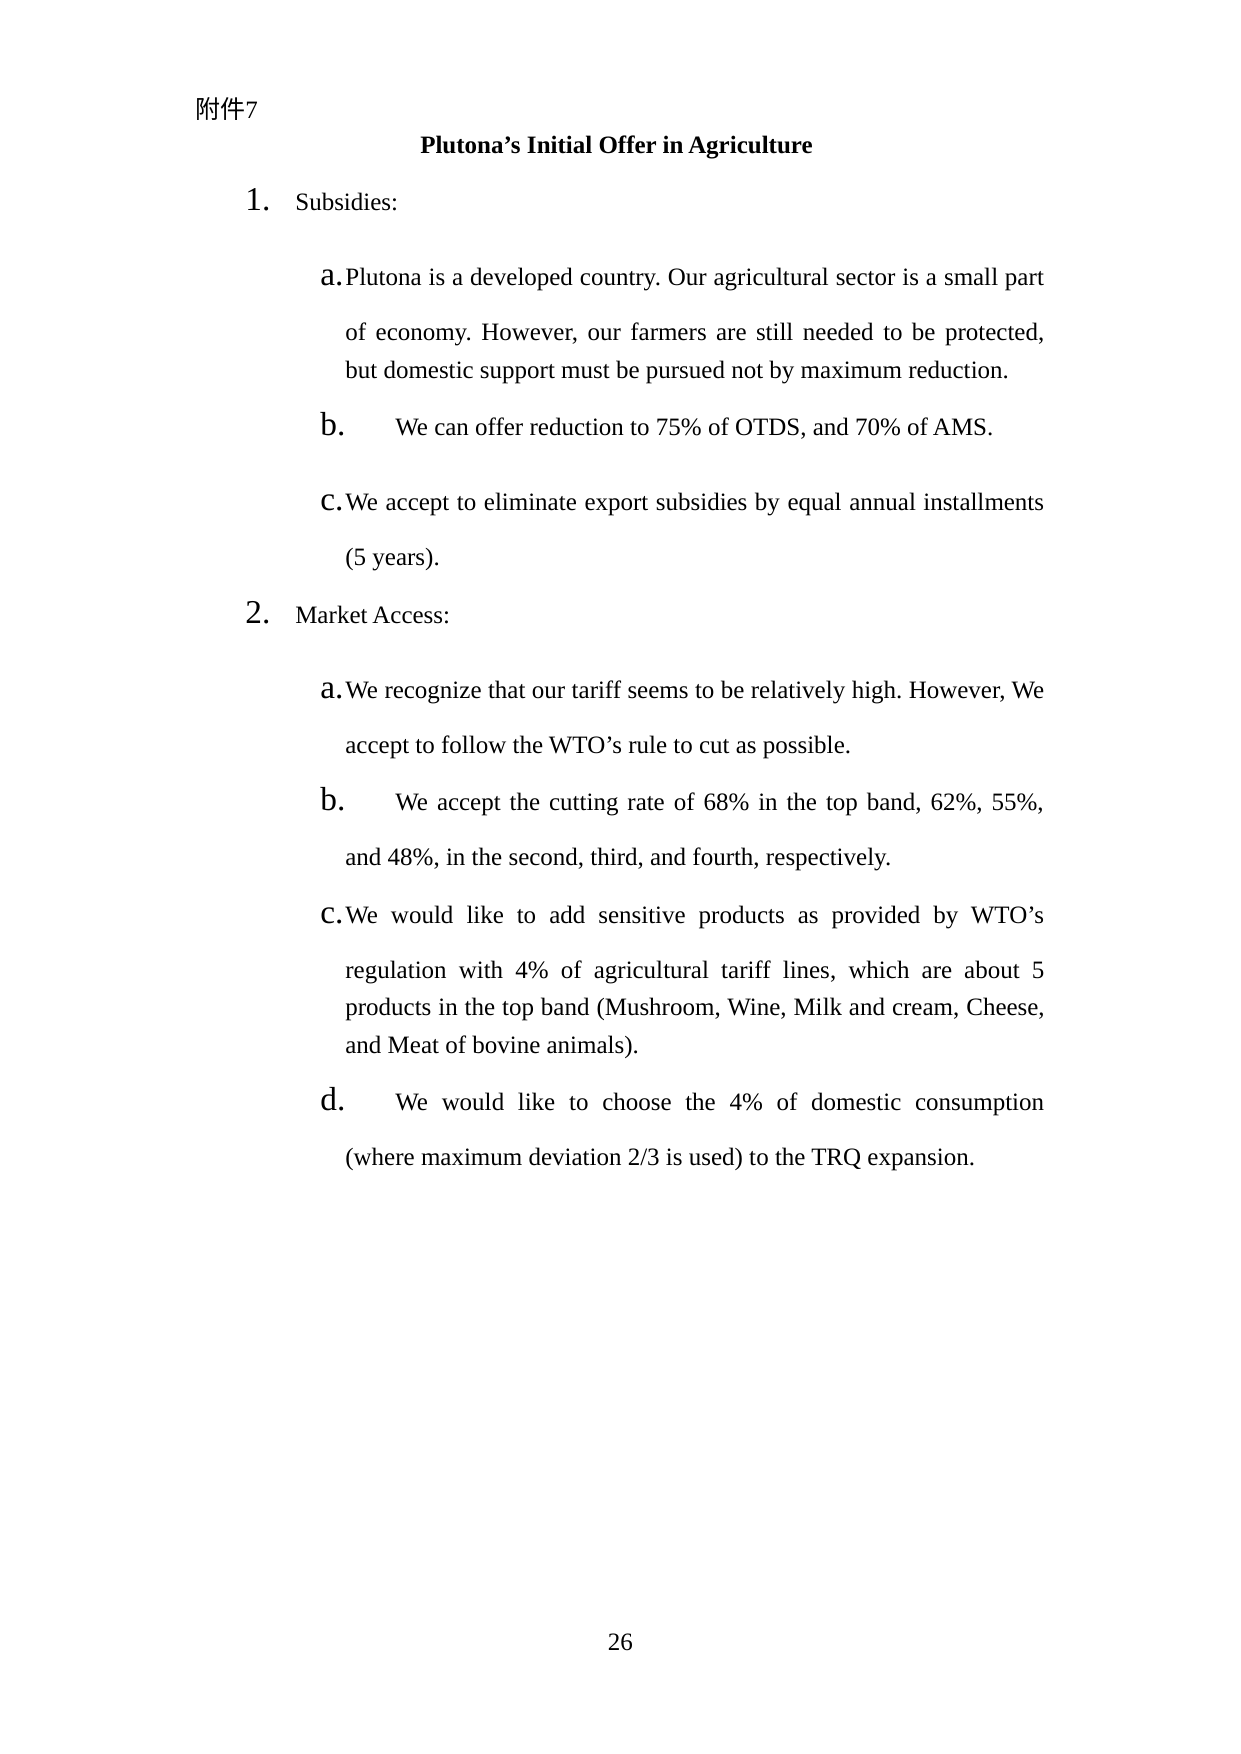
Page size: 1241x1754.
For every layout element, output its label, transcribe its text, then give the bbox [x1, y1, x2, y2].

list We recognize that our tariff seems to be relatively high. However, We accept to follow the WTO’s rule to cut as possible. [308, 651, 1045, 764]
list Plutona is a developed country. Our agricultural sector is a small part of economy. However, our farmers are still needed to be protected, but domestic support must be pursued not by maximum reduction. [308, 239, 1045, 389]
text Plutona’s Initial Offer in Agriculture [195, 126, 1045, 164]
list We would like to add sensitive products as provided by WTO’s regulation with 4% of agricultural tariff lines, which are about 5 products in the top band (Mushroom, Wine, Milk and cream, Cheese, and Meat of bovine animals). [308, 876, 1045, 1064]
list Subsidies: [233, 164, 1045, 239]
text 附件7 [195, 89, 1045, 126]
list We can offer reduction to 75% of OTDS, and 70% of AMS. [308, 389, 1045, 464]
list Market Access: [233, 576, 1045, 651]
list We accept the cutting rate of 68% in the top band, 62%, 55%, and 48%, in the second, third, and fourth, respectively. [308, 764, 1045, 876]
list We accept to eliminate export subsidies by equal annual installments (5 years). [308, 464, 1045, 576]
list We would like to choose the 4% of domestic consumption (where maximum deviation 2/3 is used) to the TRQ expansion. [308, 1064, 1045, 1176]
